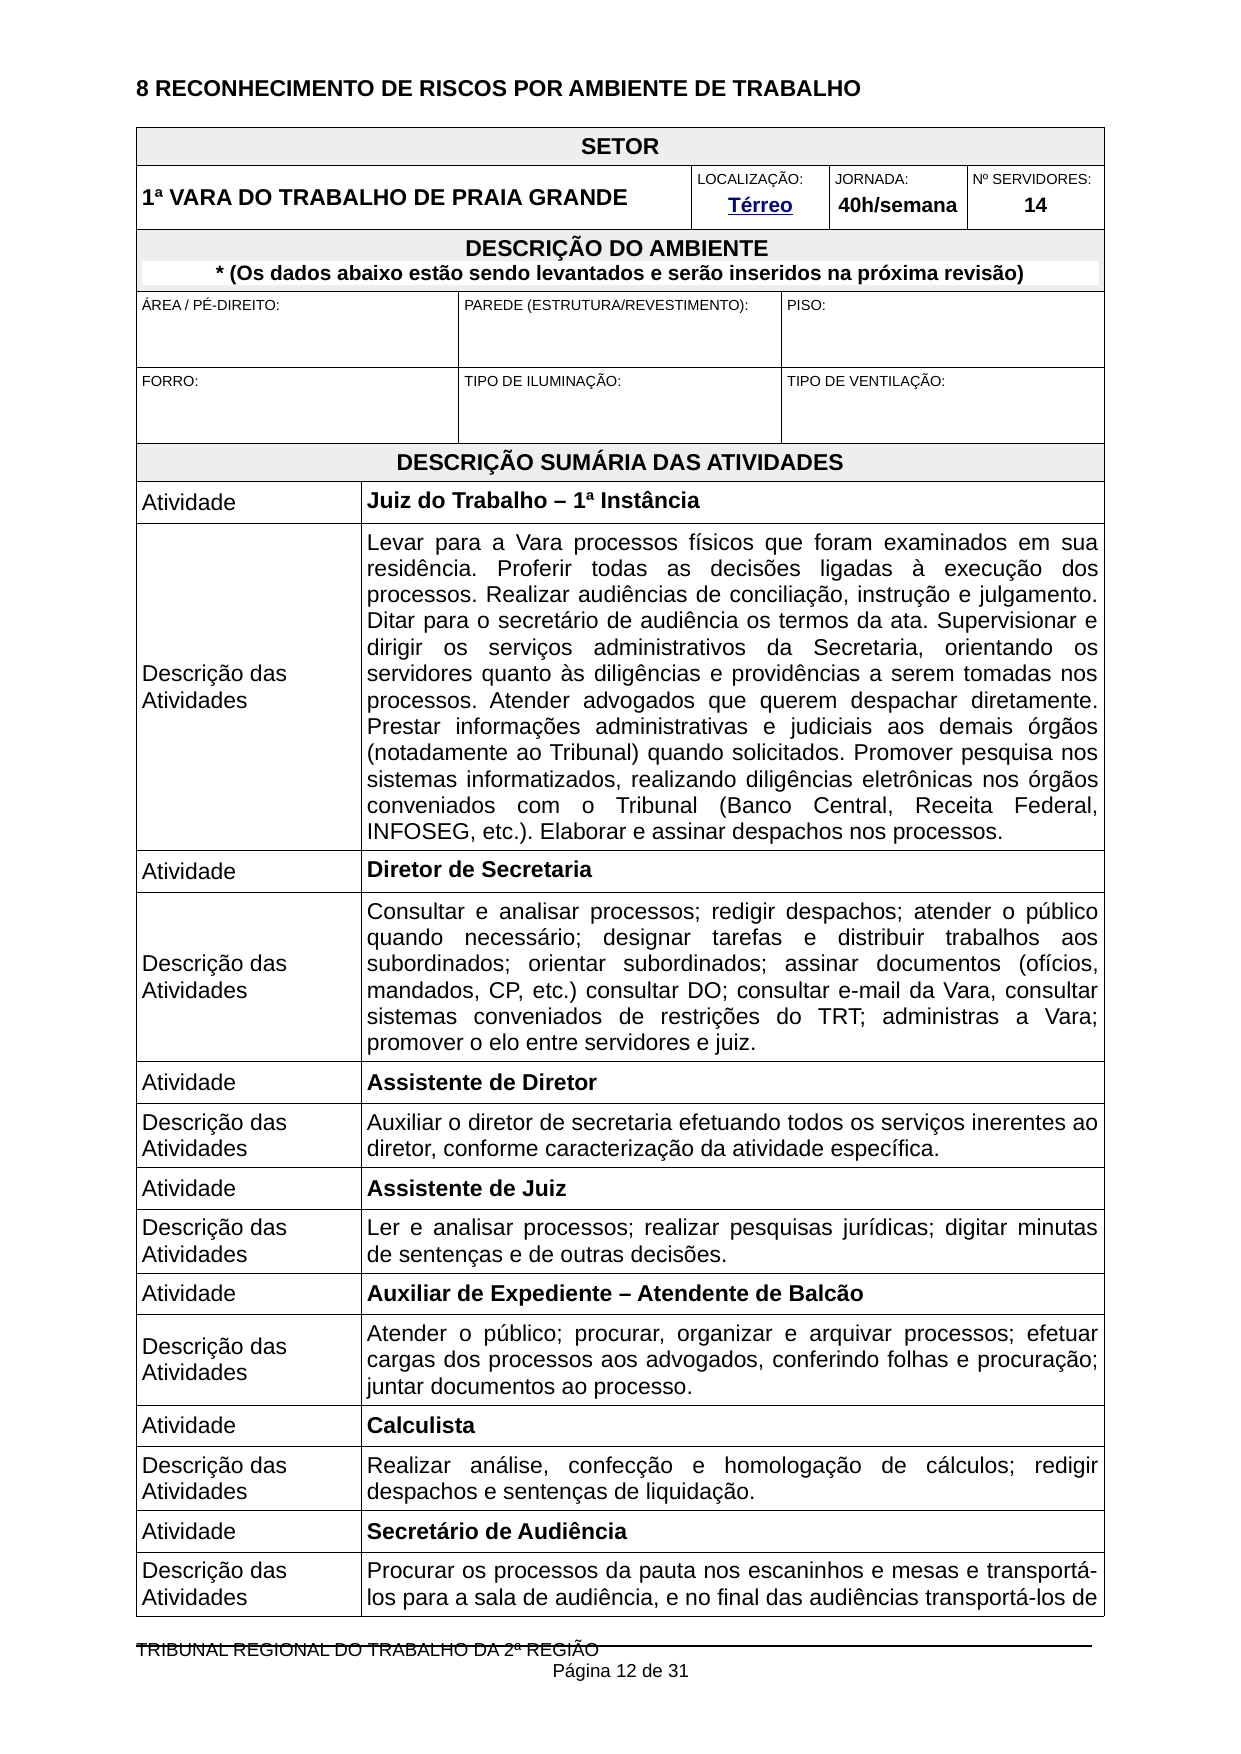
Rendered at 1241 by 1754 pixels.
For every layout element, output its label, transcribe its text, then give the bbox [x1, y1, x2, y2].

table_cell Descrição das Atividades [137, 1104, 361, 1167]
table_cell Atividade [137, 851, 361, 892]
table_cell Diretor de Secretaria [362, 851, 1104, 892]
table_cell Descrição das Atividades [137, 524, 361, 850]
table_cell Atividade [137, 1168, 361, 1208]
table_cell Realizar análise, confecção e homologação de cálculos; redigir despachos e sentenças de liquidação. [362, 1447, 1104, 1510]
table_cell Descrição das Atividades [137, 1447, 361, 1510]
table_cell Assistente de Diretor [362, 1062, 1104, 1103]
table_cell Consultar e analisar processos; redigir despachos; atender o público quando necessário; designar tarefas e distribuir trabalhos aos subordinados; orientar subordinados; assinar documentos (ofícios, mandados, CP, etc.) consultar DO; consultar e-mail da Vara, consultar sistemas conveniados de restrições do TRT; administras a Vara; promover o elo entre servidores e juiz. [362, 893, 1104, 1061]
table_cell Atividade [137, 1274, 361, 1314]
table_cell Calculista [362, 1406, 1104, 1446]
table_cell Assistente de Juiz [362, 1168, 1104, 1208]
table_cell LOCALIZAÇÃO: Térreo [692, 166, 829, 229]
table_cell Auxiliar de Expediente – Atendente de Balcão [362, 1274, 1104, 1314]
table_cell DESCRIÇÃO DO AMBIENTE * (Os dados abaixo estão sendo levantados e serão inseridos na próxima revisão) [137, 230, 1104, 291]
text 8 RECONHECIMENTO DE RISCOS POR AMBIENTE DE TRABALHO [136, 75, 1104, 101]
table_cell TIPO DE VENTILAÇÃO: [782, 368, 1104, 443]
table_cell Atividade [137, 1406, 361, 1446]
table_cell Levar para a Vara processos físicos que foram examinados em sua residência. Proferir todas as decisões ligadas à execução dos processos. Realizar audiências de conciliação, instrução e julgamento. Ditar para o secretário de audiência os termos da ata. Supervisionar e dirigir os serviços administrativos da Secretaria, orientando os servidores quanto às diligências e providências a serem tomadas nos processos. Atender advogados que querem despachar diretamente. Prestar informações administrativas e judiciais aos demais órgãos (notadamente ao Tribunal) quando solicitados. Promover pesquisa nos sistemas informatizados, realizando diligências eletrônicas nos órgãos conveniados com o Tribunal (Banco Central, Receita Federal, INFOSEG, etc.). Elaborar e assinar despachos nos processos. [362, 524, 1104, 850]
table_cell ÁREA / PÉ-DIREITO: [137, 292, 458, 367]
table_cell Ler e analisar processos; realizar pesquisas jurídicas; digitar minutas de sentenças e de outras decisões. [362, 1210, 1104, 1273]
table_cell DESCRIÇÃO SUMÁRIA DAS ATIVIDADES [137, 444, 1104, 481]
table_cell Juiz do Trabalho – 1ª Instância [362, 482, 1104, 523]
table_cell PAREDE (ESTRUTURA/REVESTIMENTO): [459, 292, 781, 367]
table_cell Descrição das Atividades [137, 1553, 361, 1616]
table_header SETOR [137, 128, 1104, 165]
table_cell JORNADA: 40h/semana [830, 166, 967, 229]
table_cell Atividade [137, 482, 361, 523]
table_cell Descrição das Atividades [137, 1315, 361, 1405]
table_cell Nº SERVIDORES: 14 [968, 166, 1104, 229]
table_cell Atividade [137, 1511, 361, 1552]
table_cell PISO: [782, 292, 1104, 367]
table_cell Procurar os processos da pauta nos escaninhos e mesas e transportá-los para a sala de audiência, e no final das audiências transportá-los de [362, 1553, 1104, 1616]
table_cell Descrição das Atividades [137, 893, 361, 1061]
table_cell Descrição das Atividades [137, 1210, 361, 1273]
table_cell Secretário de Audiência [362, 1511, 1104, 1552]
table_cell 1ª VARA DO TRABALHO DE PRAIA GRANDE [137, 166, 691, 229]
table_cell TIPO DE ILUMINAÇÃO: [459, 368, 781, 443]
table_cell FORRO: [137, 368, 458, 443]
table_cell Atividade [137, 1062, 361, 1103]
table_cell Atender o público; procurar, organizar e arquivar processos; efetuar cargas dos processos aos advogados, conferindo folhas e procuração; juntar documentos ao processo. [362, 1315, 1104, 1405]
table_cell Auxiliar o diretor de secretaria efetuando todos os serviços inerentes ao diretor, conforme caracterização da atividade específica. [362, 1104, 1104, 1167]
